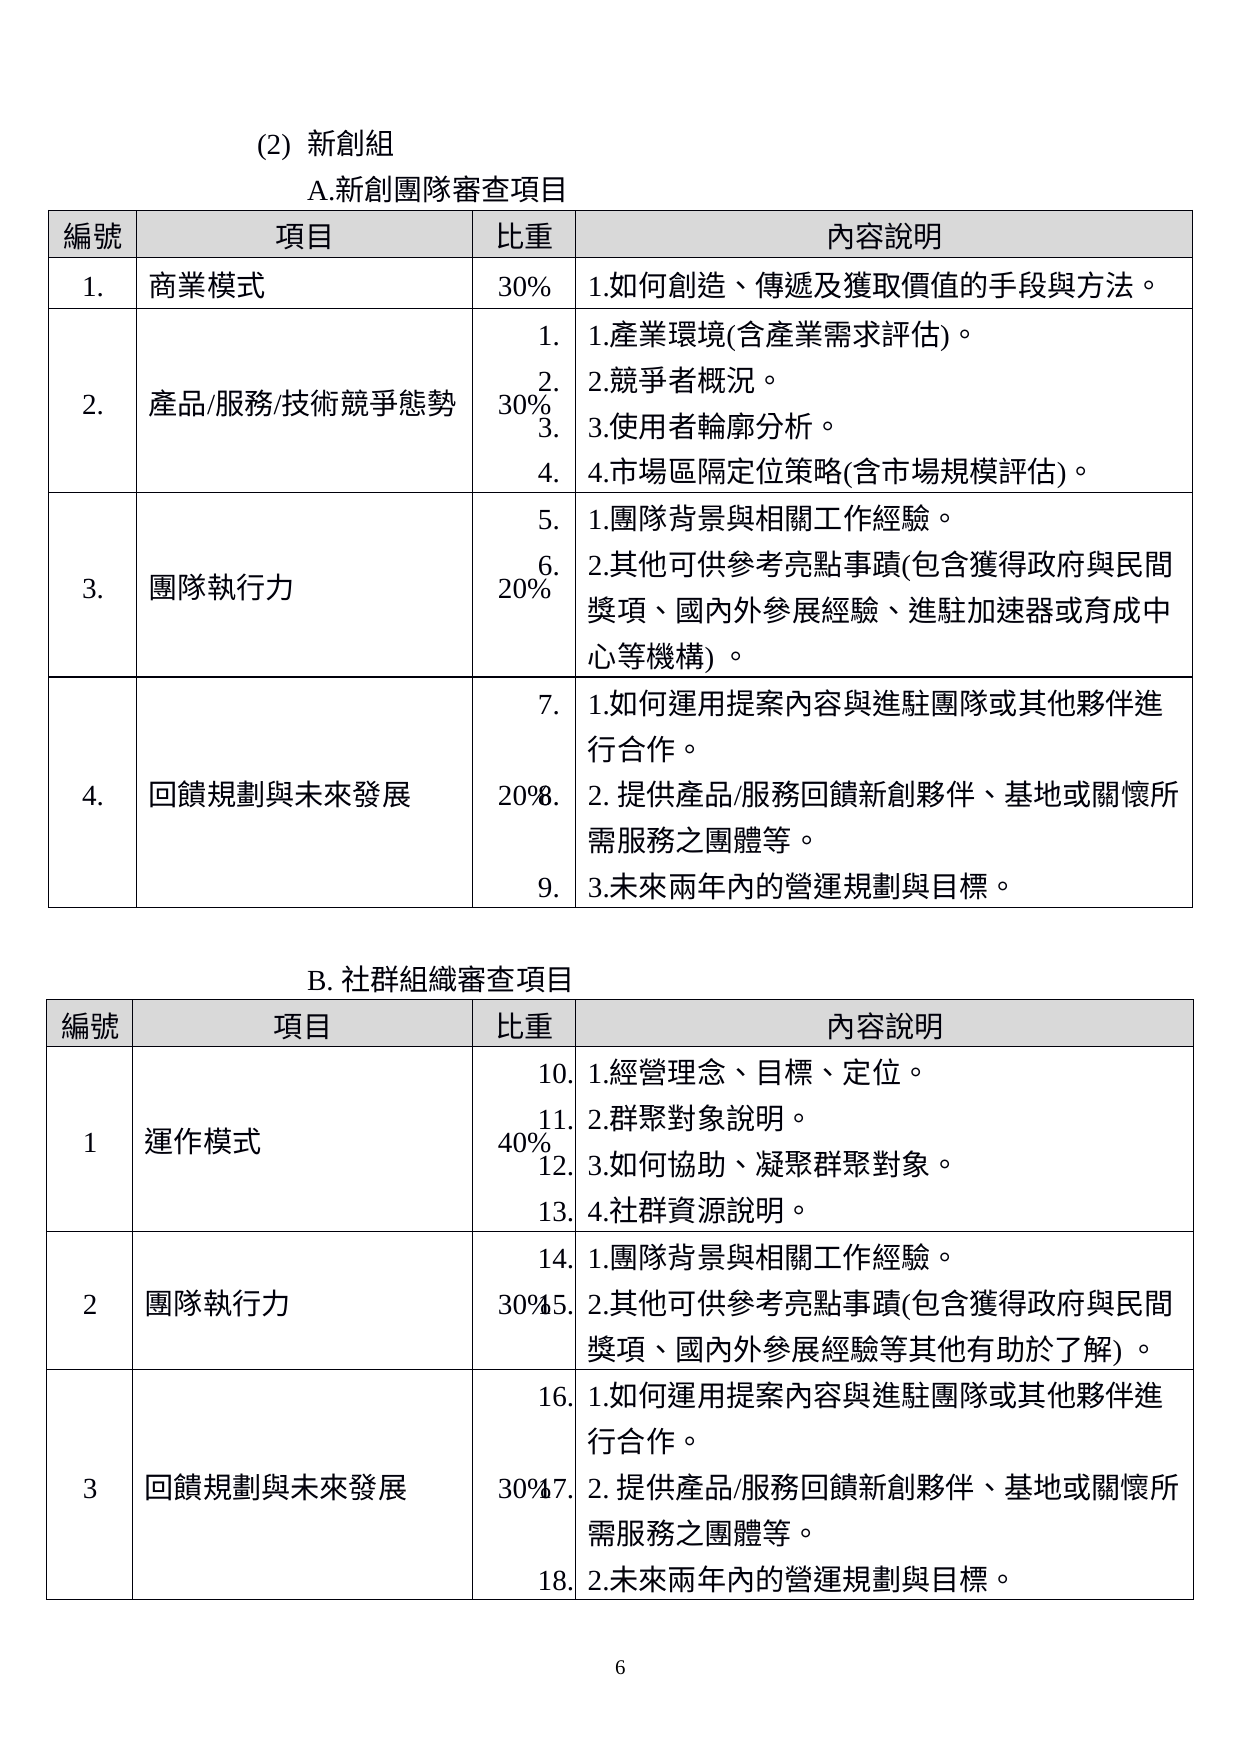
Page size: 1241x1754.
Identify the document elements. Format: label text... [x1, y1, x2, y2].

table_cell 2 [47, 1232, 132, 1369]
table_cell 40% [473, 1047, 575, 1231]
table_cell 3. [49, 493, 136, 676]
table_cell 4. [49, 678, 136, 907]
table_cell 1.如何創造、傳遞及獲取價值的手段與方法。 [576, 258, 1192, 308]
list A.新創團隊審查項目 [307, 164, 1122, 210]
table_cell 運作模式 [133, 1047, 472, 1231]
table_cell 3 [47, 1370, 132, 1599]
table_header 項目 [137, 211, 472, 257]
list B. 社群組織審查項目 [307, 953, 1122, 999]
table_cell 1.經營理念、目標、定位。 2.群聚對象說明。 3.如何協助、凝聚群聚對象。 4.社群資源說明。 [576, 1047, 1193, 1231]
table_header 比重 [473, 1000, 575, 1046]
table_cell 產品/服務/技術競爭態勢 [137, 309, 472, 492]
table_cell 1.團隊背景與相關工作經驗。 2.其他可供參考亮點事蹟(包含獲得政府與民間獎項、國內外參展經驗等其他有助於了解) 。 [576, 1232, 1193, 1369]
table_cell 團隊執行力 [133, 1232, 472, 1369]
table_header 內容說明 [576, 211, 1192, 257]
table_header 項目 [133, 1000, 472, 1046]
table_cell 回饋規劃與未來發展 [133, 1370, 472, 1599]
table_header 內容說明 [576, 1000, 1193, 1046]
table_cell 1. [49, 258, 136, 308]
table_cell 2. [49, 309, 136, 492]
table_header 比重 [473, 211, 575, 257]
table_header 編號 [47, 1000, 132, 1046]
table_cell 團隊執行力 [137, 493, 472, 676]
table_cell 30% [473, 1370, 575, 1599]
table_cell 回饋規劃與未來發展 [137, 678, 472, 907]
table_cell 1.產業環境(含產業需求評估)。 2.競爭者概況。 3.使用者輪廓分析。 4.市場區隔定位策略(含市場規模評估)。 [576, 309, 1192, 492]
table_cell 1 [47, 1047, 132, 1231]
table_cell 20% [473, 678, 575, 907]
table_cell 30% [473, 1232, 575, 1369]
table_cell 1.團隊背景與相關工作經驗。 2.其他可供參考亮點事蹟(包含獲得政府與民間獎項、國內外參展經驗、進駐加速器或育成中心等機構) 。 [576, 493, 1192, 676]
table_cell 30% [473, 258, 575, 308]
table_cell 30% [473, 309, 575, 492]
table_cell 1.如何運用提案內容與進駐團隊或其他夥伴進行合作。 2. 提供產品/服務回饋新創夥伴、基地或關懷所需服務之團體等。 2.未來兩年內的營運規劃與目標。 [576, 1370, 1193, 1599]
table_cell 商業模式 [137, 258, 472, 308]
table_cell 20% [473, 493, 575, 676]
table_header 編號 [49, 211, 136, 257]
list 新創組 [257, 118, 1122, 164]
table_cell 1.如何運用提案內容與進駐團隊或其他夥伴進行合作。 2. 提供產品/服務回饋新創夥伴、基地或關懷所需服務之團體等。 3.未來兩年內的營運規劃與目標。 [576, 678, 1192, 907]
